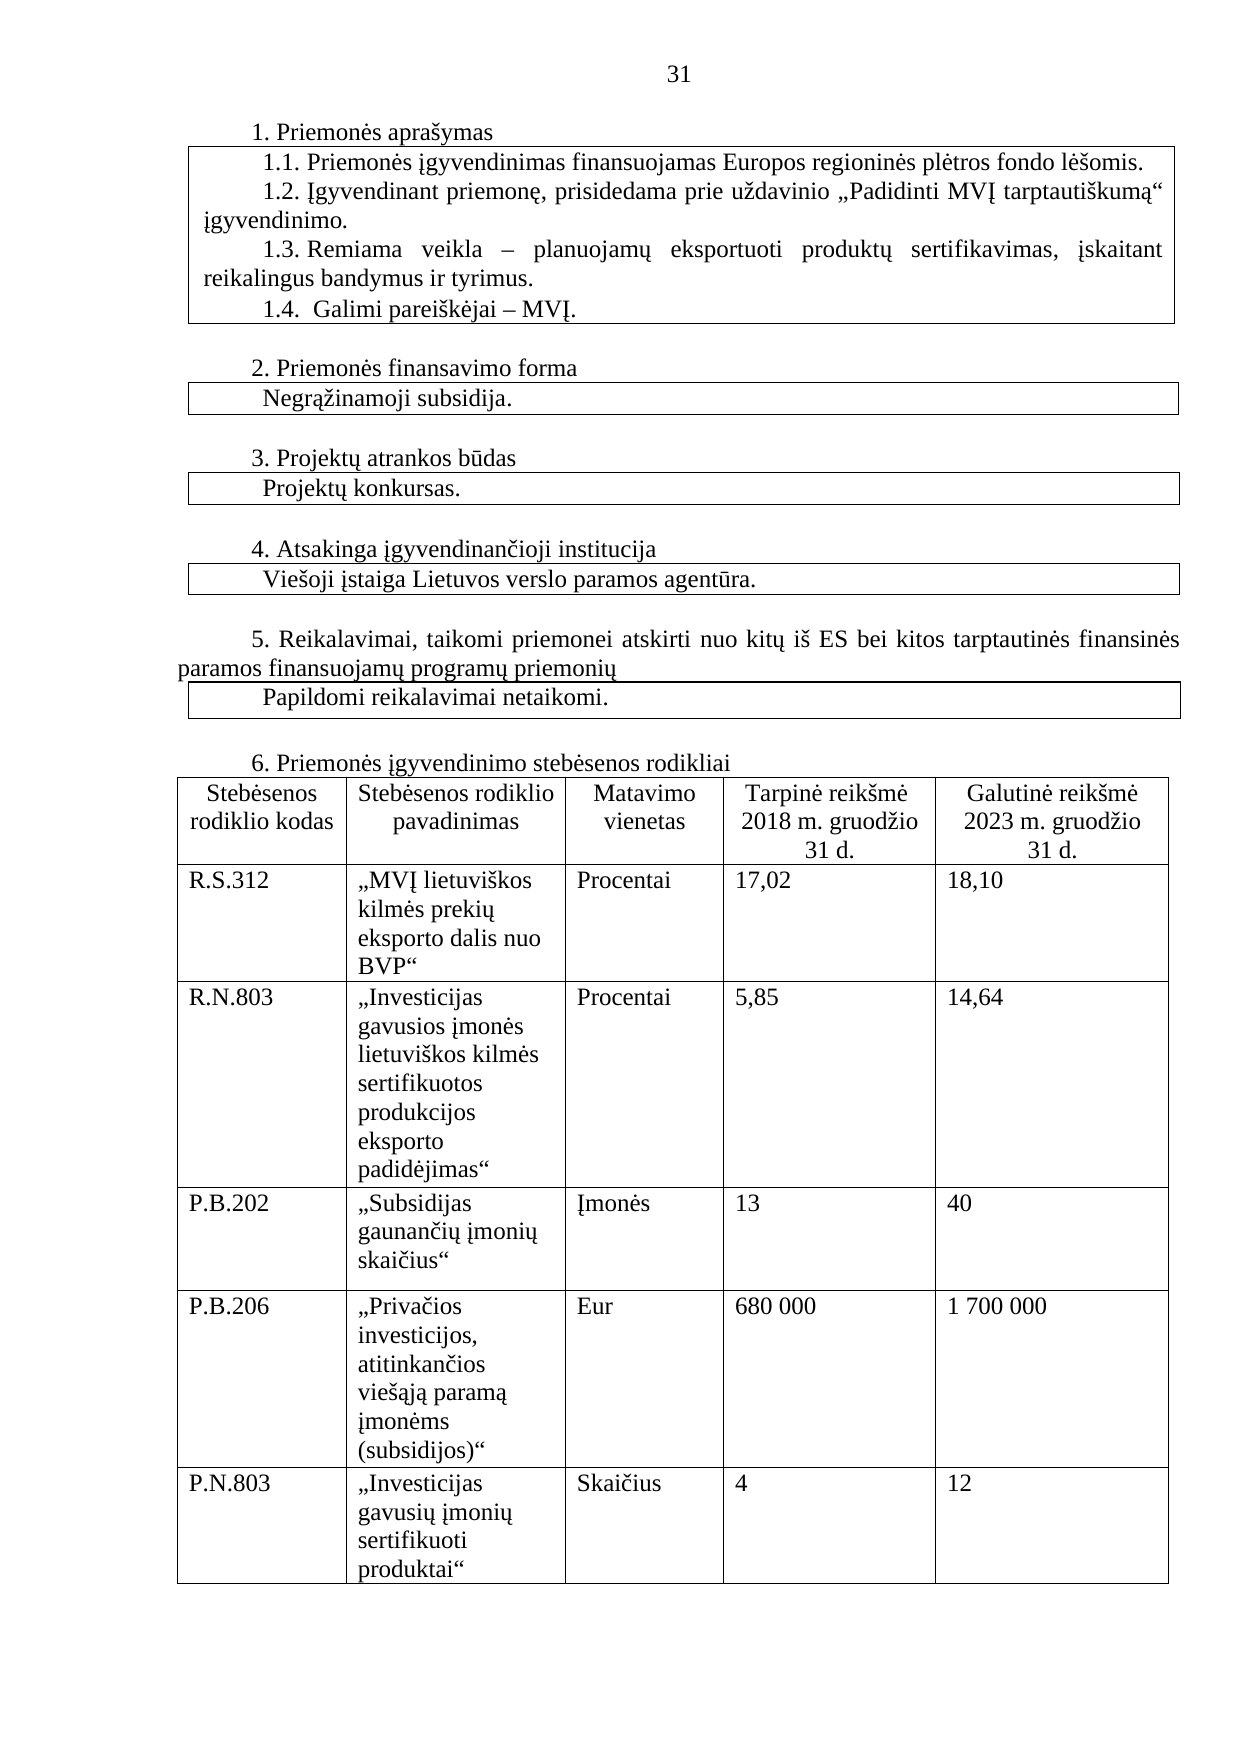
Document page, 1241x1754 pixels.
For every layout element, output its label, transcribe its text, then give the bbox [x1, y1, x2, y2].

table_cell P.N.803 [178, 1468, 346, 1583]
table_header Matavimo vienetas [566, 778, 723, 864]
table_header 1.1. Priemonės įgyvendinimas finansuojamas Europos regioninės plėtros fondo lėšomis. [189, 147, 1174, 176]
text 4. Atsakinga įgyvendinančioji institucija [177, 534, 1181, 563]
table_cell 680 000 [724, 1291, 935, 1467]
table_cell „MVĮ lietuviškos kilmės prekių eksporto dalis nuo BVP“ [347, 865, 565, 981]
table_cell „Investicijas gavusių įmonių sertifikuoti produktai“ [347, 1468, 565, 1583]
text 3. Projektų atrankos būdas [177, 443, 1181, 472]
table_cell 13 [724, 1188, 935, 1290]
table_cell P.B.202 [178, 1188, 346, 1290]
table_cell „Investicijas gavusios įmonės lietuviškos kilmės sertifikuotos produkcijos eksporto padidėjimas“ [347, 982, 565, 1187]
table_cell Skaičius [566, 1468, 723, 1583]
table_cell 14,64 [936, 982, 1168, 1187]
table_cell 1.3. Remiama veikla – planuojamų eksportuoti produktų sertifikavimas, įskaitant reikalingus bandymus ir tyrimus. [189, 235, 1174, 294]
table_cell 1.4. Galimi pareiškėjai – MVĮ. [189, 294, 1174, 323]
text 5. Reikalavimai, taikomi priemonei atskirti nuo kitų iš ES bei kitos tarptautinės finansinės paramos finansuojamų programų priemonių [177, 624, 1181, 681]
table_cell R.S.312 [178, 865, 346, 981]
table_cell 5,85 [724, 982, 935, 1187]
table_header Stebėsenos rodiklio kodas [178, 778, 346, 864]
table_cell 1.2. Įgyvendinant priemonę, prisidedama prie uždavinio „Padidinti MVĮ tarptautiškumą“ įgyvendinimo. [189, 176, 1174, 234]
table_header Tarpinė reikšmė 2018 m. gruodžio 31 d. [724, 778, 935, 864]
table_header Stebėsenos rodiklio pavadinimas [347, 778, 565, 864]
text 2. Priemonės finansavimo forma [177, 353, 1181, 382]
table_cell 4 [724, 1468, 935, 1583]
table_cell „Subsidijas gaunančių įmonių skaičius“ [347, 1188, 565, 1290]
table_cell 40 [936, 1188, 1168, 1290]
table_cell R.N.803 [178, 982, 346, 1187]
table_header Negrąžinamoji subsidija. [189, 383, 1178, 414]
table_header Papildomi reikalavimai netaikomi. [189, 683, 1180, 718]
table_cell 1 700 000 [936, 1291, 1168, 1467]
table_cell 18,10 [936, 865, 1168, 981]
table_header Galutinė reikšmė 2023 m. gruodžio 31 d. [936, 778, 1168, 864]
table_cell Eur [566, 1291, 723, 1467]
table_header Viešoji įstaiga Lietuvos verslo paramos agentūra. [189, 564, 1179, 594]
table_cell Procentai [566, 982, 723, 1187]
table_cell 17,02 [724, 865, 935, 981]
table_cell 12 [936, 1468, 1168, 1583]
table_cell „Privačios investicijos, atitinkančios viešąją paramą įmonėms (subsidijos)“ [347, 1291, 565, 1467]
table_cell Įmonės [566, 1188, 723, 1290]
table_cell Procentai [566, 865, 723, 981]
text 1. Priemonės aprašymas [177, 117, 1181, 146]
text 6. Priemonės įgyvendinimo stebėsenos rodikliai [177, 748, 1181, 777]
table_header Projektų konkursas. [189, 473, 1179, 504]
table_cell P.B.206 [178, 1291, 346, 1467]
